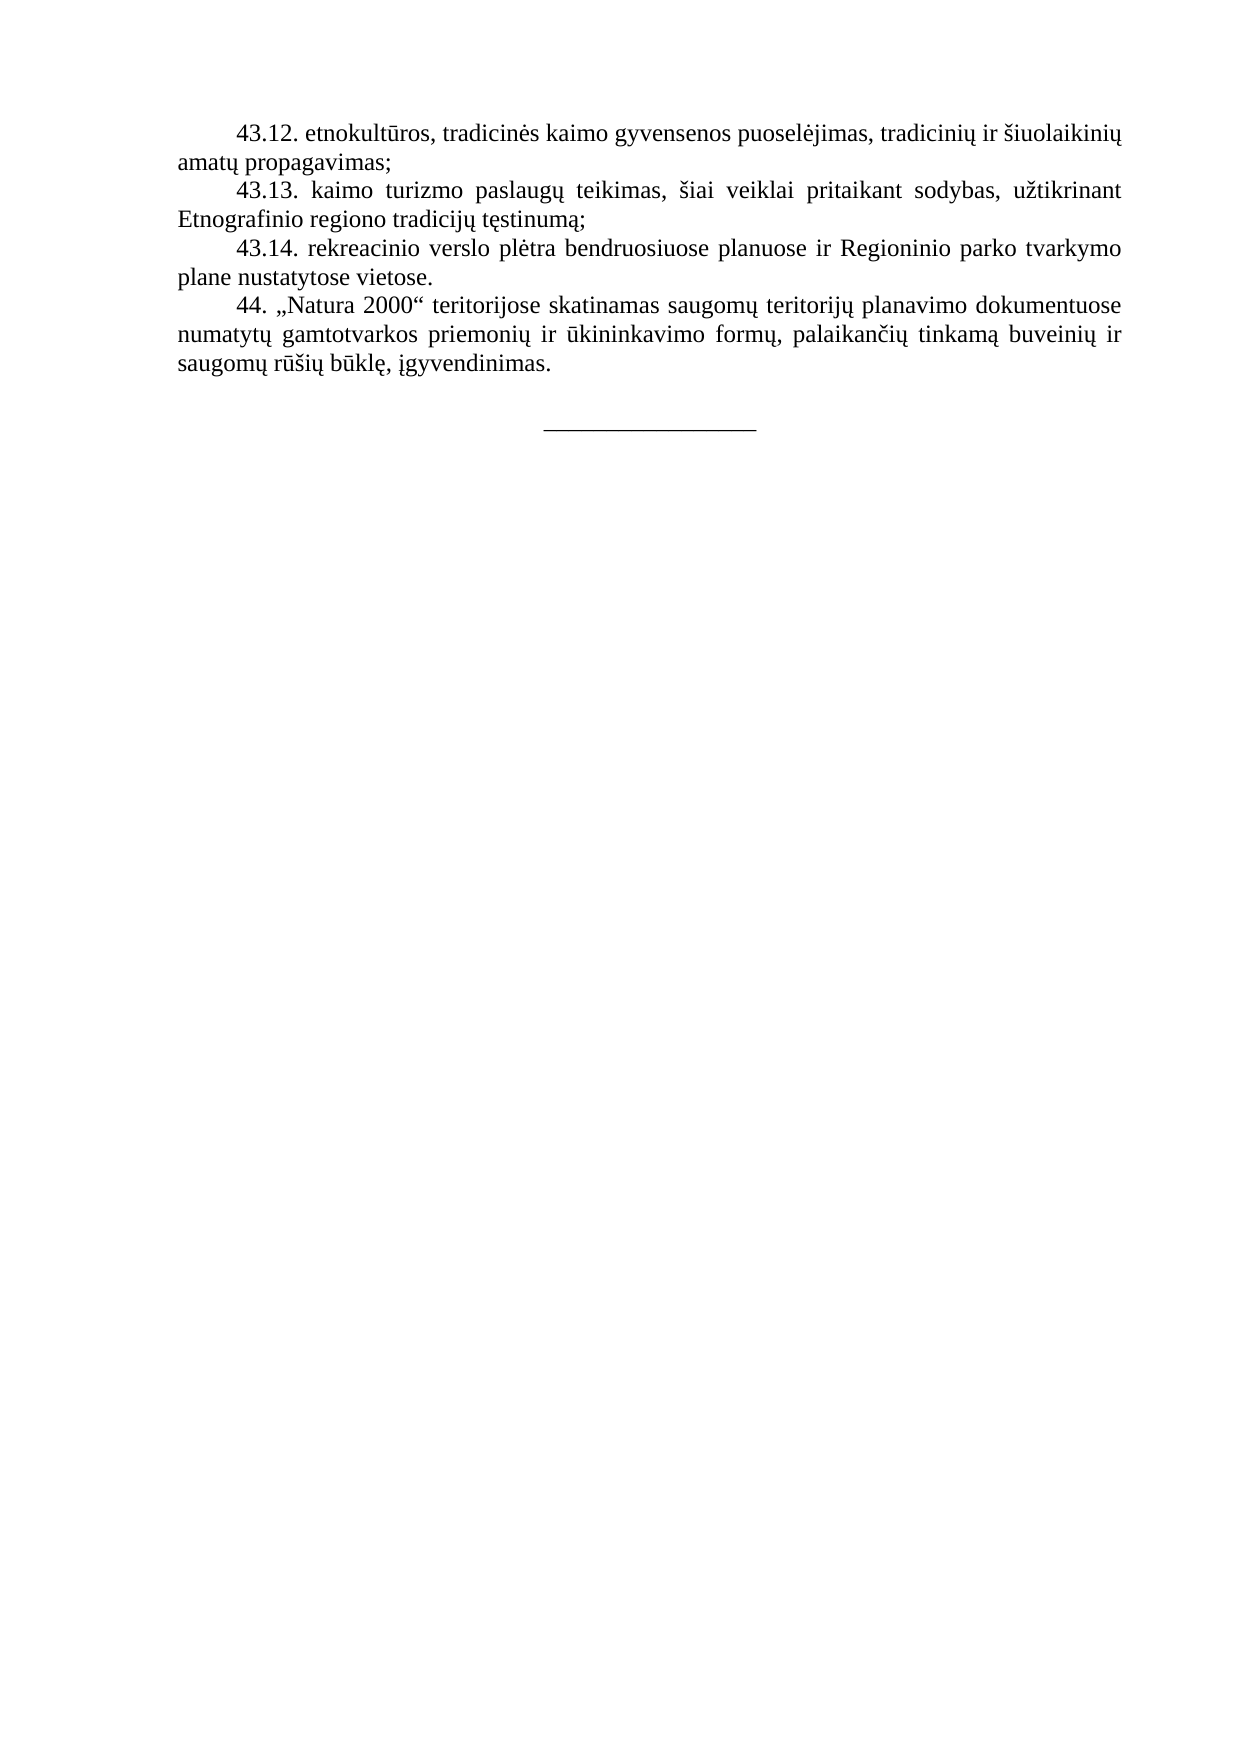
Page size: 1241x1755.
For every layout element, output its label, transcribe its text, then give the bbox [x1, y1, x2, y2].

text 43.13. kaimo turizmo paslaugų teikimas, šiai veiklai pritaikant sodybas, užtikrinant Etnografinio regiono tradicijų tęstinumą; [177, 176, 1122, 233]
text 43.12. etnokultūros, tradicinės kaimo gyvensenos puoselėjimas, tradicinių ir šiuolaikinių amatų propagavimas; [177, 118, 1122, 176]
text _________________ [177, 406, 1122, 434]
text 44. „Natura 2000“ teritorijose skatinamas saugomų teritorijų planavimo dokumentuose numatytų gamtotvarkos priemonių ir ūkininkavimo formų, palaikančių tinkamą buveinių ir saugomų rūšių būklę, įgyvendinimas. [177, 291, 1122, 377]
text 43.14. rekreacinio verslo plėtra bendruosiuose planuose ir Regioninio parko tvarkymo plane nustatytose vietose. [177, 233, 1122, 291]
